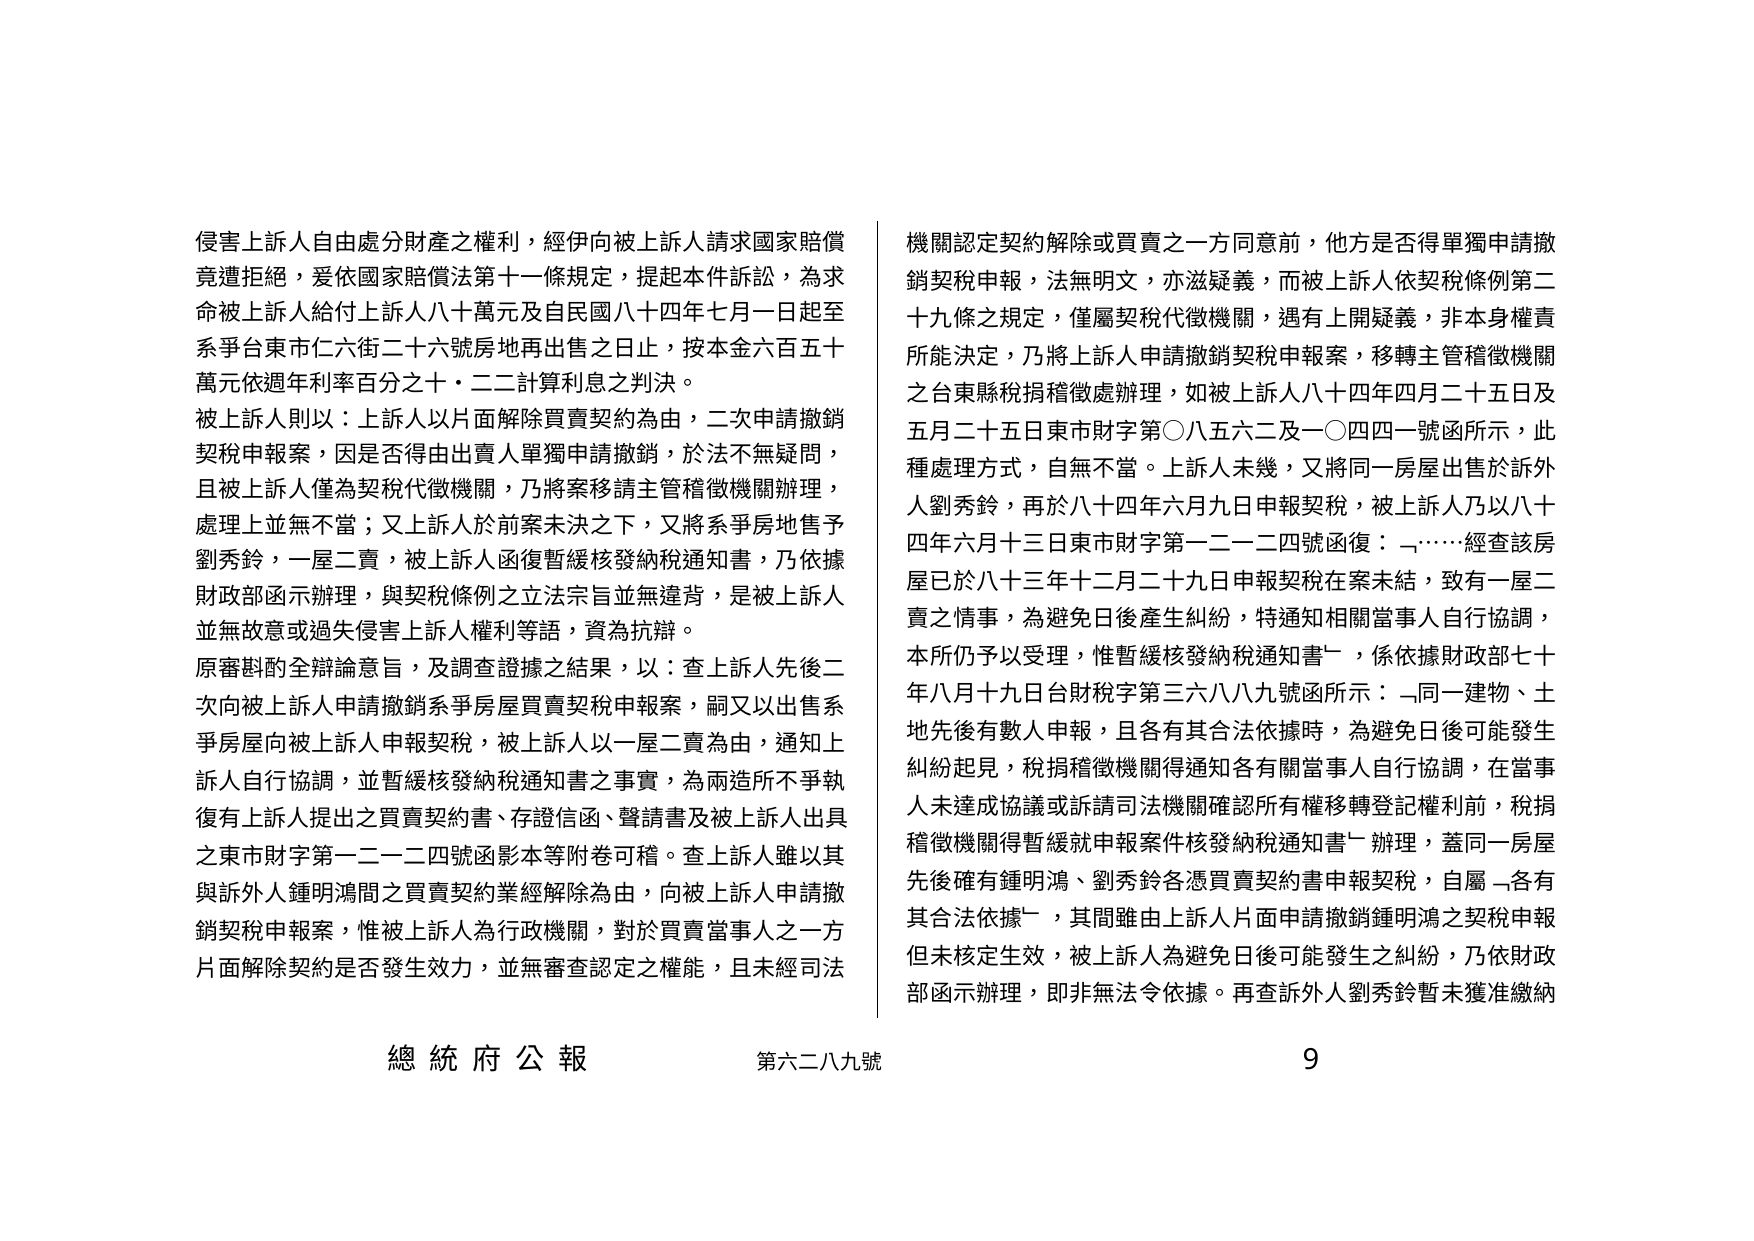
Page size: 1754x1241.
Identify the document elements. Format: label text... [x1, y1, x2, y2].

text 被上訴人則以：上訴人以片面解除買賣契約為由，二次申請撤銷契稅申報案，因是否得由出賣人單獨申請撤銷，於法不無疑問，且被上訴人僅為契稅代徵機關，乃將案移請主管稽徵機關辦理，處理上並無不當；又上訴人於前案未決之下，又將系爭房地售予劉秀鈴，一屋二賣，被上訴人函復暫緩核發納稅通知書，乃依據財政部函示辦理，與契稅條例之立法宗旨並無違背，是被上訴人並無故意或過失侵害上訴人權利等語，資為抗辯。 [195, 399, 847, 647]
text 原審斟酌全辯論意旨，及調查證據之結果，以：查上訴人先後二次向被上訴人申請撤銷系爭房屋買賣契稅申報案，嗣又以出售系爭房屋向被上訴人申報契稅，被上訴人以一屋二賣為由，通知上訴人自行協調，並暫緩核發納稅通知書之事實，為兩造所不爭執，復有上訴人提出之買賣契約書、存證信函、聲請書及被上訴人出具之東市財字第一二一二四號函影本等附卷可稽。查上訴人雖以其與訴外人鍾明鴻間之買賣契約業經解除為由，向被上訴人申請撤銷契稅申報案，惟被上訴人為行政機關，對於買賣當事人之一方片面解除契約是否發生效力，並無審查認定之權能，且未經司法機關認定契約解除或買賣之一方同意前，他方是否得單獨申請撤銷契稅申報，法無明文，亦滋疑義，而被上訴人依契稅條例第二十九條之規定，僅屬契稅代徵機關，遇有上開疑義，非本身權責所能決定，乃將上訴人申請撤銷契稅申報案，移轉主管稽徵機關之台東縣稅捐稽徵處辦理，如被上訴人八十四年四月二十五日及五月二十五日東市財字第○八五六二及一○四四一號函所示，此種處理方式，自無不當。上訴人未幾，又將同一房屋出售於訴外人劉秀鈴，再於八十四年六月九日申報契稅，被上訴人乃以八十四年六月十三日東市財字第一二一二四號函復：﹁……經查該房屋已於八十三年十二月二十九日申報契稅在案未結，致有一屋二賣之情事，為避免日後產生糾紛，特通知相關當事人自行協調，本所仍予以受理，惟暫緩核發納稅通知書﹂，係依據財政部七十年八月十九日台財稅字第三六八八九號函所示：﹁同一建物、土地先後有數人申報，且各有其合法依據時，為避免日後可能發生糾紛起見，稅捐稽徵機關得通知各有關當事人自行協調，在當事人未達成協議或訴請司法機關確認所有權移轉登記權利前，稅捐稽徵機關得暫緩就申報案件核發納稅通知書﹂辦理，蓋同一房屋先後確有鍾明鴻、劉秀鈴各憑買賣契約書申報契稅，自屬﹁各有其合法依據﹂，其間雖由上訴人片面申請撤銷鍾明鴻之契稅申報，但未核定生效，被上訴人為避免日後可能發生之糾紛，乃依財政部函示辦理，即非無法令依據。再查訴外人劉秀鈴暫未獲准繳納契稅，致無法辦理產權移轉登記，此為不可歸責於上訴人之事由，上訴人本可不負賠償責任，乃竟任意與劉秀鈴合意解除契約，自願賠償劉女八十萬元，乃自己行為所致，與被上訴人之行為並無相當因果關係。反之，若謂上訴人賠償劉女有理，則不能移轉登記之原因必然為可歸責於上訴人之事由所致，則又何能請求被上訴人賠償。綜上所述，被上訴人所為暫未准訴外人劉秀鈴繳納契稅之行為，並非不法行為，亦無所謂故意、過失侵害上訴人權利，從而，上訴人依上揭規定請求被上訴人賠償捌拾萬元及自八十四年七月一日起至系爭台東市仁六街二十六號之房地再出售之日止，按本金陸佰伍拾萬元依週年利率百分之十‧二二計算之利息，自難謂為有理由，爰維持第一審所為上訴人敗訴之判決，駁回其上訴，經核於法並無違背。上訴論旨，仍執陳詞，就原審取捨證據、認定事實之職權行使，指摘原判決不當，求予廢棄，非有理由。 [195, 647, 847, 984]
text 原審斟酌全辯論意旨，及調查證據之結果，以：查上訴人先後二次向被上訴人申請撤銷系爭房屋買賣契稅申報案，嗣又以出售系爭房屋向被上訴人申報契稅，被上訴人以一屋二賣為由，通知上訴人自行協調，並暫緩核發納稅通知書之事實，為兩造所不爭執，復有上訴人提出之買賣契約書、存證信函、聲請書及被上訴人出具之東市財字第一二一二四號函影本等附卷可稽。查上訴人雖以其與訴外人鍾明鴻間之買賣契約業經解除為由，向被上訴人申請撤銷契稅申報案，惟被上訴人為行政機關，對於買賣當事人之一方片面解除契約是否發生效力，並無審查認定之權能，且未經司法機關認定契約解除或買賣之一方同意前，他方是否得單獨申請撤銷契稅申報，法無明文，亦滋疑義，而被上訴人依契稅條例第二十九條之規定，僅屬契稅代徵機關，遇有上開疑義，非本身權責所能決定，乃將上訴人申請撤銷契稅申報案，移轉主管稽徵機關之台東縣稅捐稽徵處辦理，如被上訴人八十四年四月二十五日及五月二十五日東市財字第○八五六二及一○四四一號函所示，此種處理方式，自無不當。上訴人未幾，又將同一房屋出售於訴外人劉秀鈴，再於八十四年六月九日申報契稅，被上訴人乃以八十四年六月十三日東市財字第一二一二四號函復：﹁……經查該房屋已於八十三年十二月二十九日申報契稅在案未結，致有一屋二賣之情事，為避免日後產生糾紛，特通知相關當事人自行協調，本所仍予以受理，惟暫緩核發納稅通知書﹂，係依據財政部七十年八月十九日台財稅字第三六八八九號函所示：﹁同一建物、土地先後有數人申報，且各有其合法依據時，為避免日後可能發生糾紛起見，稅捐稽徵機關得通知各有關當事人自行協調，在當事人未達成協議或訴請司法機關確認所有權移轉登記權利前，稅捐稽徵機關得暫緩就申報案件核發納稅通知書﹂辦理，蓋同一房屋先後確有鍾明鴻、劉秀鈴各憑買賣契約書申報契稅，自屬﹁各有其合法依據﹂，其間雖由上訴人片面申請撤銷鍾明鴻之契稅申報，但未核定生效，被上訴人為避免日後可能發生之糾紛，乃依財政部函示辦理，即非無法令依據。再查訴外人劉秀鈴暫未獲准繳納契稅，致無法辦理產權移轉登記，此為不可歸責於上訴人之事由，上訴人本可不負賠償責任，乃竟任意與劉秀鈴合意解除契約，自願賠償劉女八十萬元，乃自己行為所致，與被上訴人之行為並無相當因果關係。反之，若謂上訴人賠償劉女有理，則不能移轉登記之原因必然為可歸責於上訴人之事由所致，則又何能請求被上訴人賠償。綜上所述，被上訴人所為暫未准訴外人劉秀鈴繳納契稅之行為，並非不法行為，亦無所謂故意、過失侵害上訴人權利，從而，上訴人依上揭規定請求被上訴人賠償捌拾萬元及自八十四年七月一日起至系爭台東市仁六街二十六號之房地再出售之日止，按本金陸佰伍拾萬元依週年利率百分之十‧二二計算之利息，自難謂為有理由，爰維持第一審所為上訴人敗訴之判決，駁回其上訴，經核於法並無違背。上訴論旨，仍執陳詞，就原審取捨證據、認定事實之職權行使，指摘原判決不當，求予廢棄，非有理由。 [907, 222, 1559, 1009]
text 本件上訴人主張：伊於八十三年十二月二十一日將坐落台東縣台東市馬蘭段第一六四三之一地號土地及其上建物即台東市仁六街二十六號房屋出售於訴外人鍾明鴻，雙方簽定不動產買賣契約書據以向被上訴人申報契稅，嗣因鍾明鴻不履行契約且拒絕繳納契稅，上訴人乃以解除契約之理由，分別於八十四年四月二十二日與八十四年五月十七日，向被上訴人申請撤銷契稅申報案，明確聲明與鍾明鴻解除契約之事實，要求被上訴人依法處理回復原狀，上訴人復於八十四年六月五日將系爭房地售予訴外人劉秀鈴，收取八十萬元︵新台幣，下同︶定金，為移轉所有權乃於同年六月九日向被上訴人申報房屋契稅，不意被上訴人卻於六月十三日以東市財字第一二一二四號函，指上訴人一屋二賣，致上訴人賠償劉秀鈴八十萬元，被上訴人所屬公務員因前開故意或過失之行為，侵害上訴人自由處分財產之權利，經伊向被上訴人請求國家賠償竟遭拒絕，爰依國家賠償法第十一條規定，提起本件訴訟，為求命被上訴人給付上訴人八十萬元及自民國八十四年七月一日起至系爭台東市仁六街二十六號房地再出售之日止，按本金六百五十萬元依週年利率百分之十‧二二計算利息之判決。 [195, 222, 847, 399]
